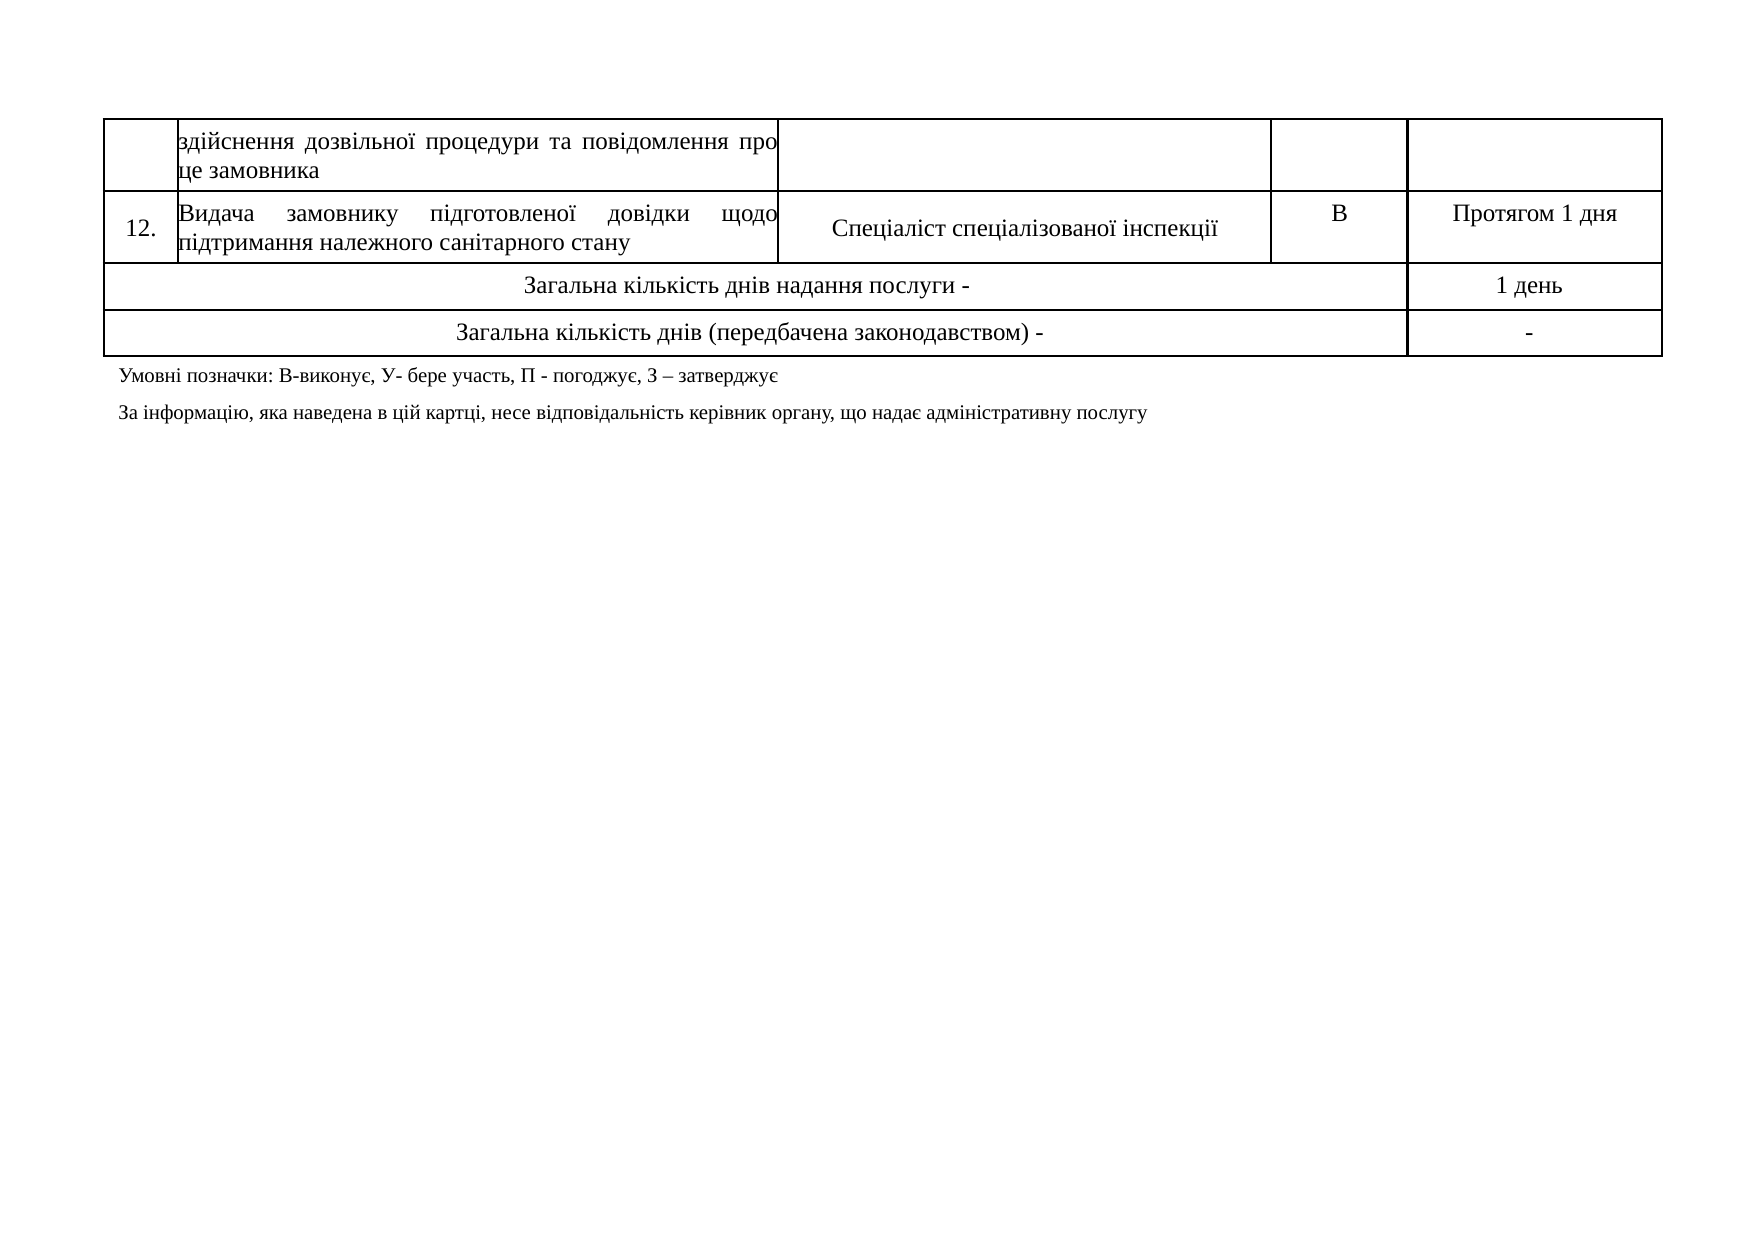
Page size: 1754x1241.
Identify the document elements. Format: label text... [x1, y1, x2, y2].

table_cell [779, 120, 1270, 190]
table_cell Протягом 1 дня [1409, 192, 1661, 262]
table_cell здійснення дозвільної процедури та повідомлення про це замовника [179, 120, 777, 190]
table_cell 1 день [1409, 264, 1661, 308]
table_cell Загальна кількість днів надання послуги - [105, 264, 1406, 308]
table_cell [1272, 120, 1406, 190]
table_cell [105, 120, 177, 190]
table_cell 12. [105, 192, 177, 262]
table_cell Спеціаліст спеціалізованої інспекції [779, 192, 1270, 262]
table_cell Загальна кількість днів (передбачена законодавством) - [105, 311, 1406, 355]
table_cell Видача замовнику підготовленої довідки щодо підтримання належного санітарного стану [179, 192, 777, 262]
table_cell - [1409, 311, 1661, 355]
table_cell В [1272, 192, 1406, 262]
text За інформацію, яка наведена в цій картці, несе відповідальність керівник органу, що надає адміністративну послугу [118, 400, 1636, 424]
text Умовні позначки: В-виконує, У- бере участь, П - погоджує, З – затверджує [118, 363, 1636, 387]
table_cell [1409, 120, 1661, 190]
